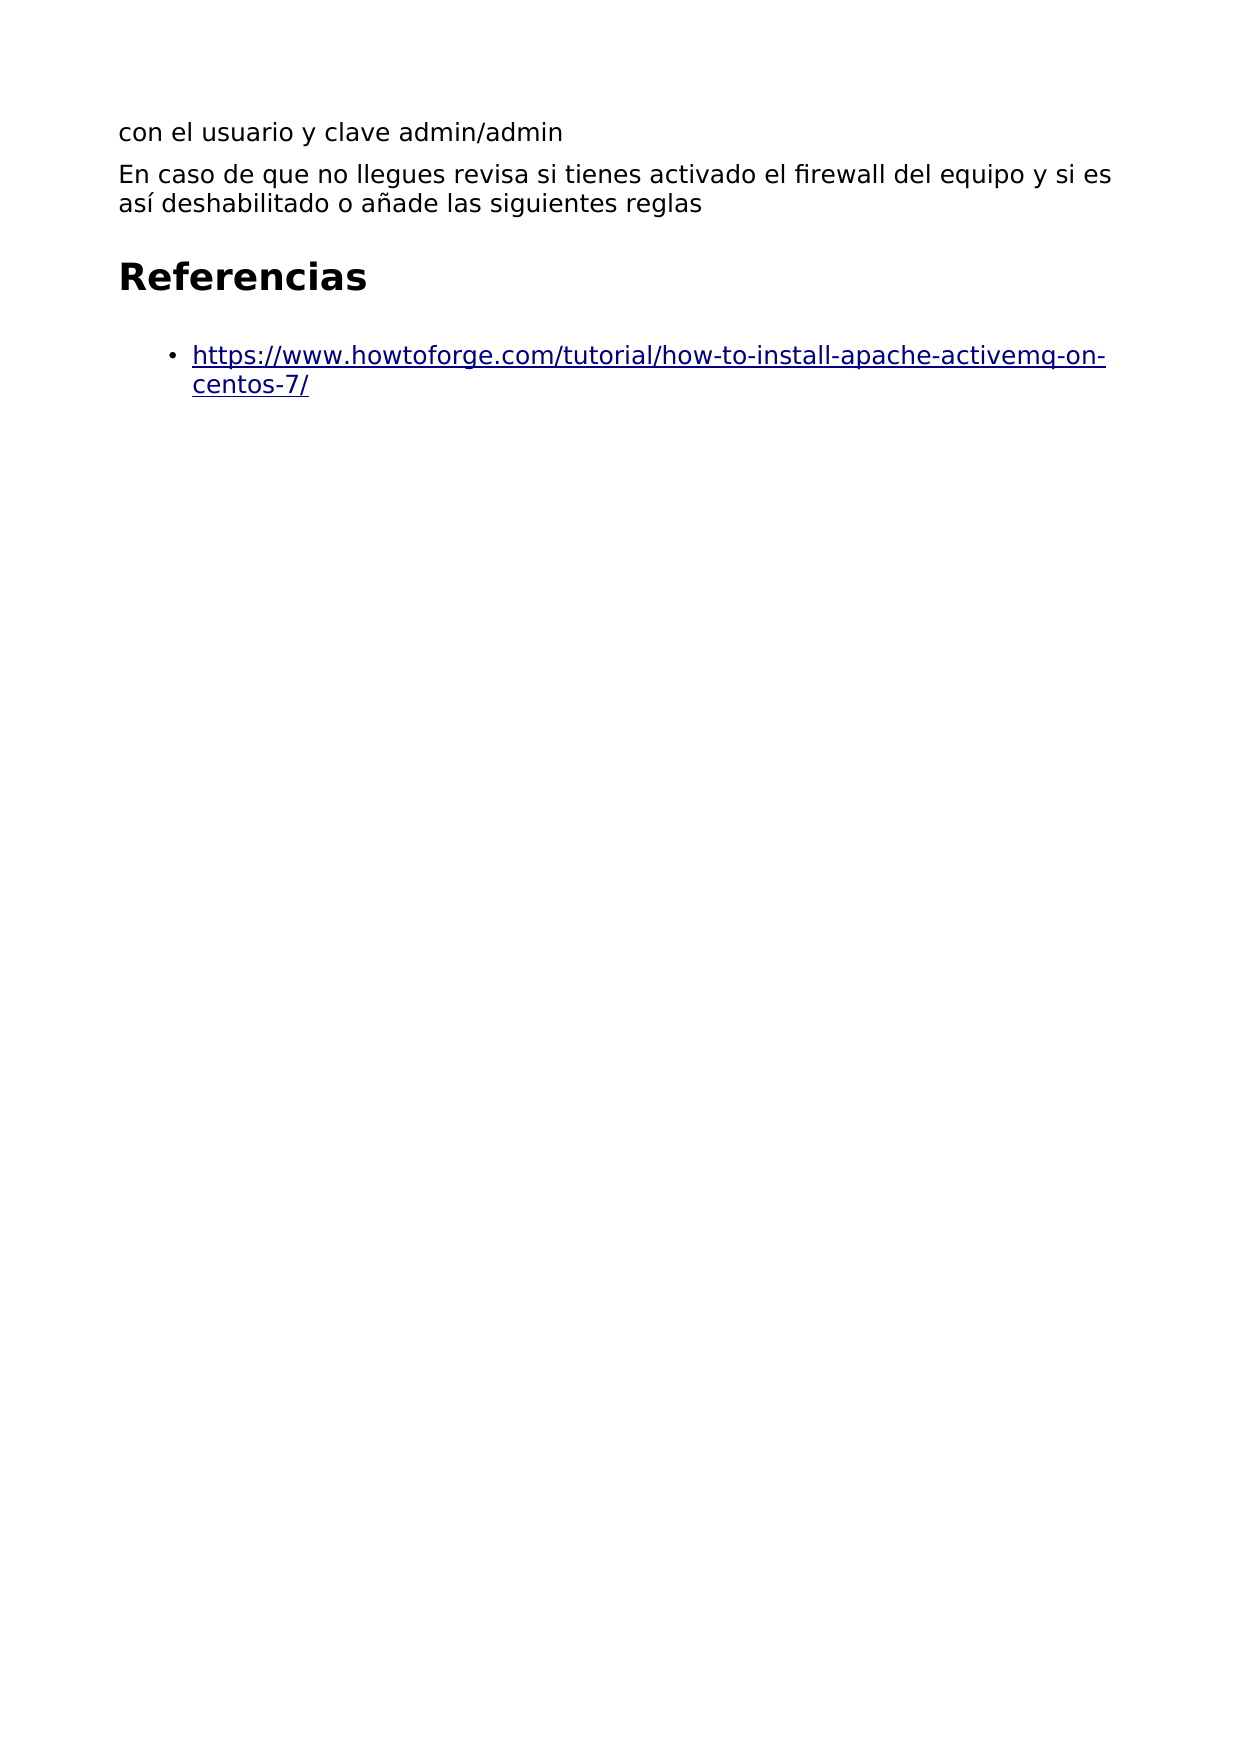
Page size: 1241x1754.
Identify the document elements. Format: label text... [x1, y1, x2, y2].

subtitle Referencias [118, 256, 1122, 299]
text En caso de que no llegues revisa si tienes activado el firewall del equipo y si es así deshabilitado o añade las siguientes reglas [118, 160, 1122, 218]
list https://www.howtoforge.com/tutorial/how-to-install-apache-activemq-on-centos-7/ [177, 341, 1122, 399]
text con el usuario y clave admin/admin [118, 118, 1122, 147]
